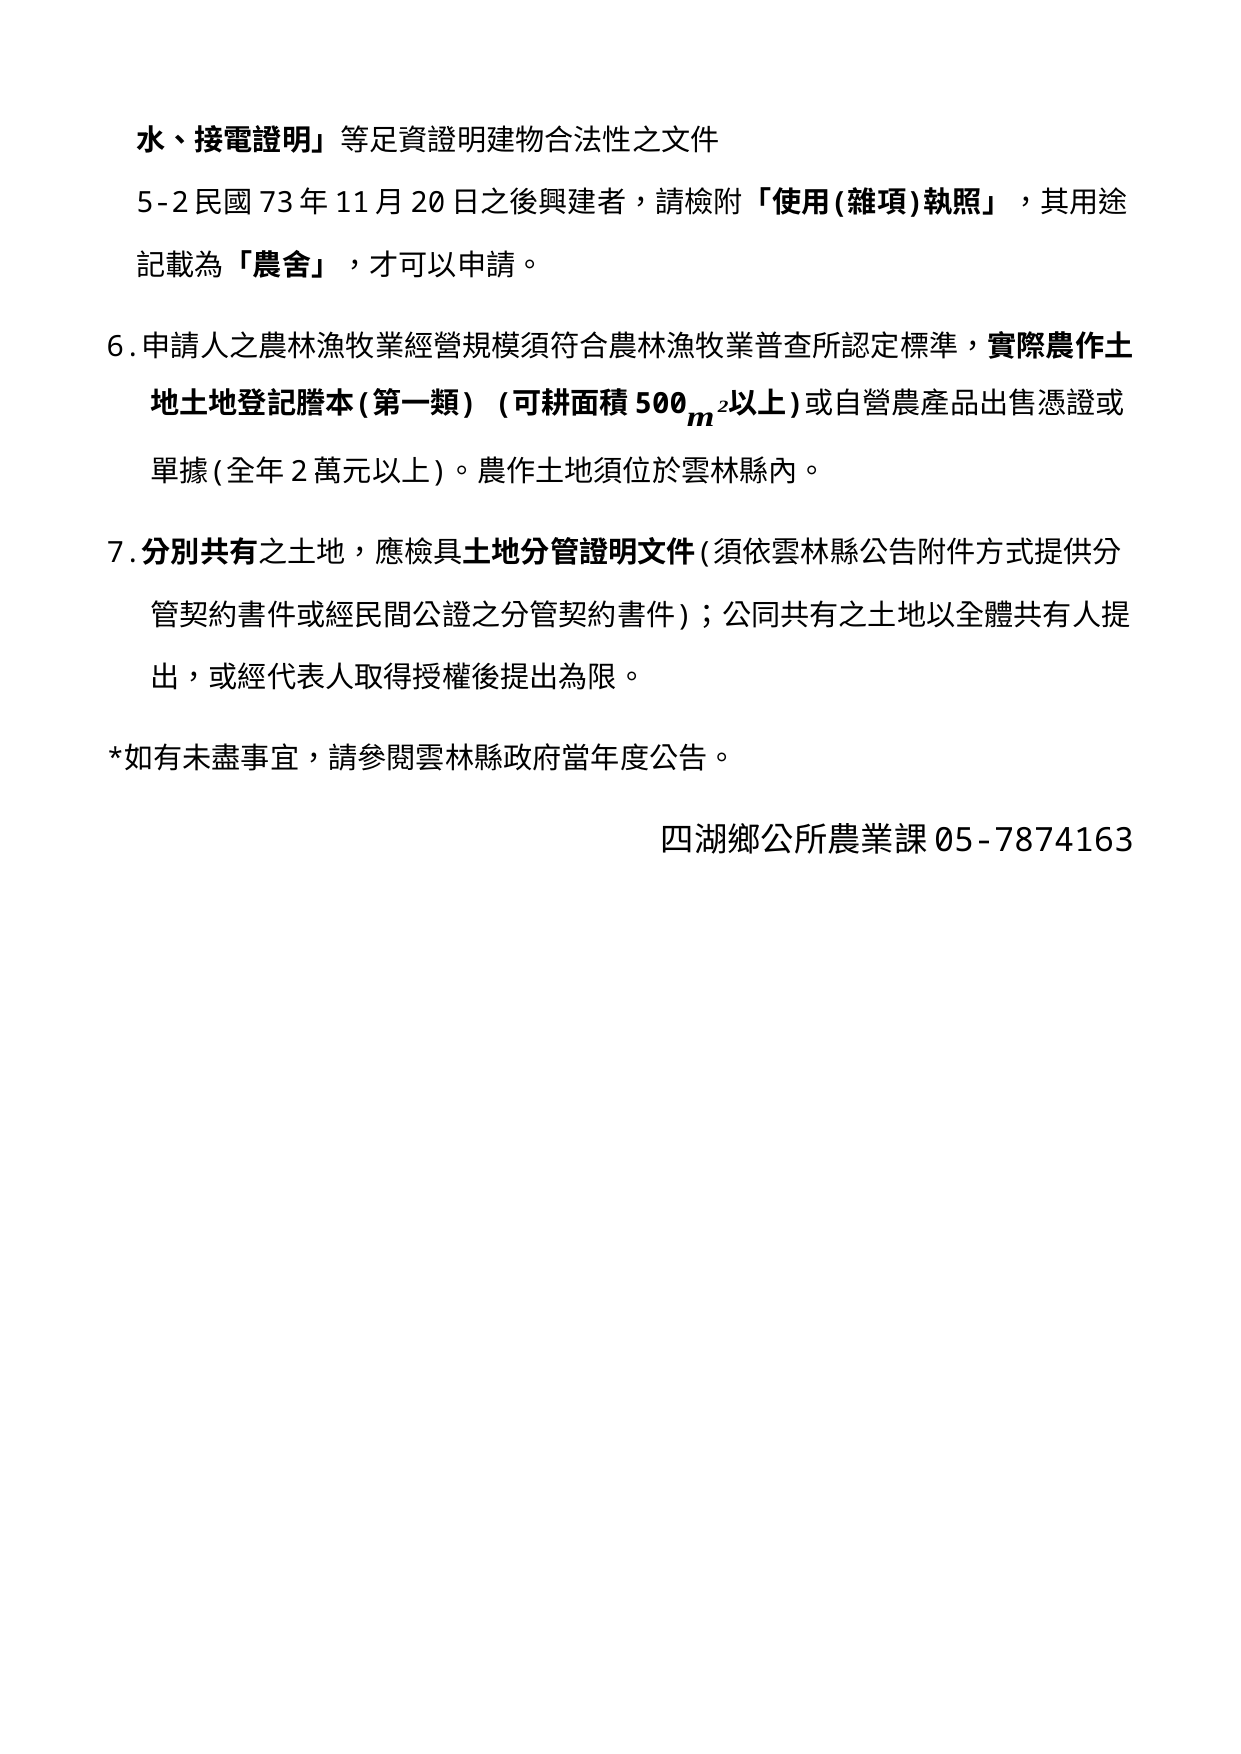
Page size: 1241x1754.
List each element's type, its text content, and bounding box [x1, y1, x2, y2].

text 水、接電證明」等足資證明建物合法性之文件 [136, 96, 1134, 158]
text 四湖鄉公所農業課05-7874163 [106, 796, 1134, 858]
text 6.申請人之農林漁牧業經營規模須符合農林漁牧業普查所認定標準，實際農作土地土地登記謄本(第一類) (可耕面積500以上)或自營農產品出售憑證或單據(全年2萬元以上)。農作土地須位於雲林縣內。 [106, 302, 1134, 489]
text *如有未盡事宜，請參閱雲林縣政府當年度公告。 [106, 714, 1134, 777]
text 5-2民國73年11月20日之後興建者，請檢附「使用(雜項)執照」，其用途記載為「農舍」，才可以申請。 [136, 158, 1134, 283]
text 7.分別共有之土地，應檢具土地分管證明文件(須依雲林縣公告附件方式提供分管契約書件或經民間公證之分管契約書件)；公同共有之土地以全體共有人提出，或經代表人取得授權後提出為限。 [106, 508, 1134, 696]
